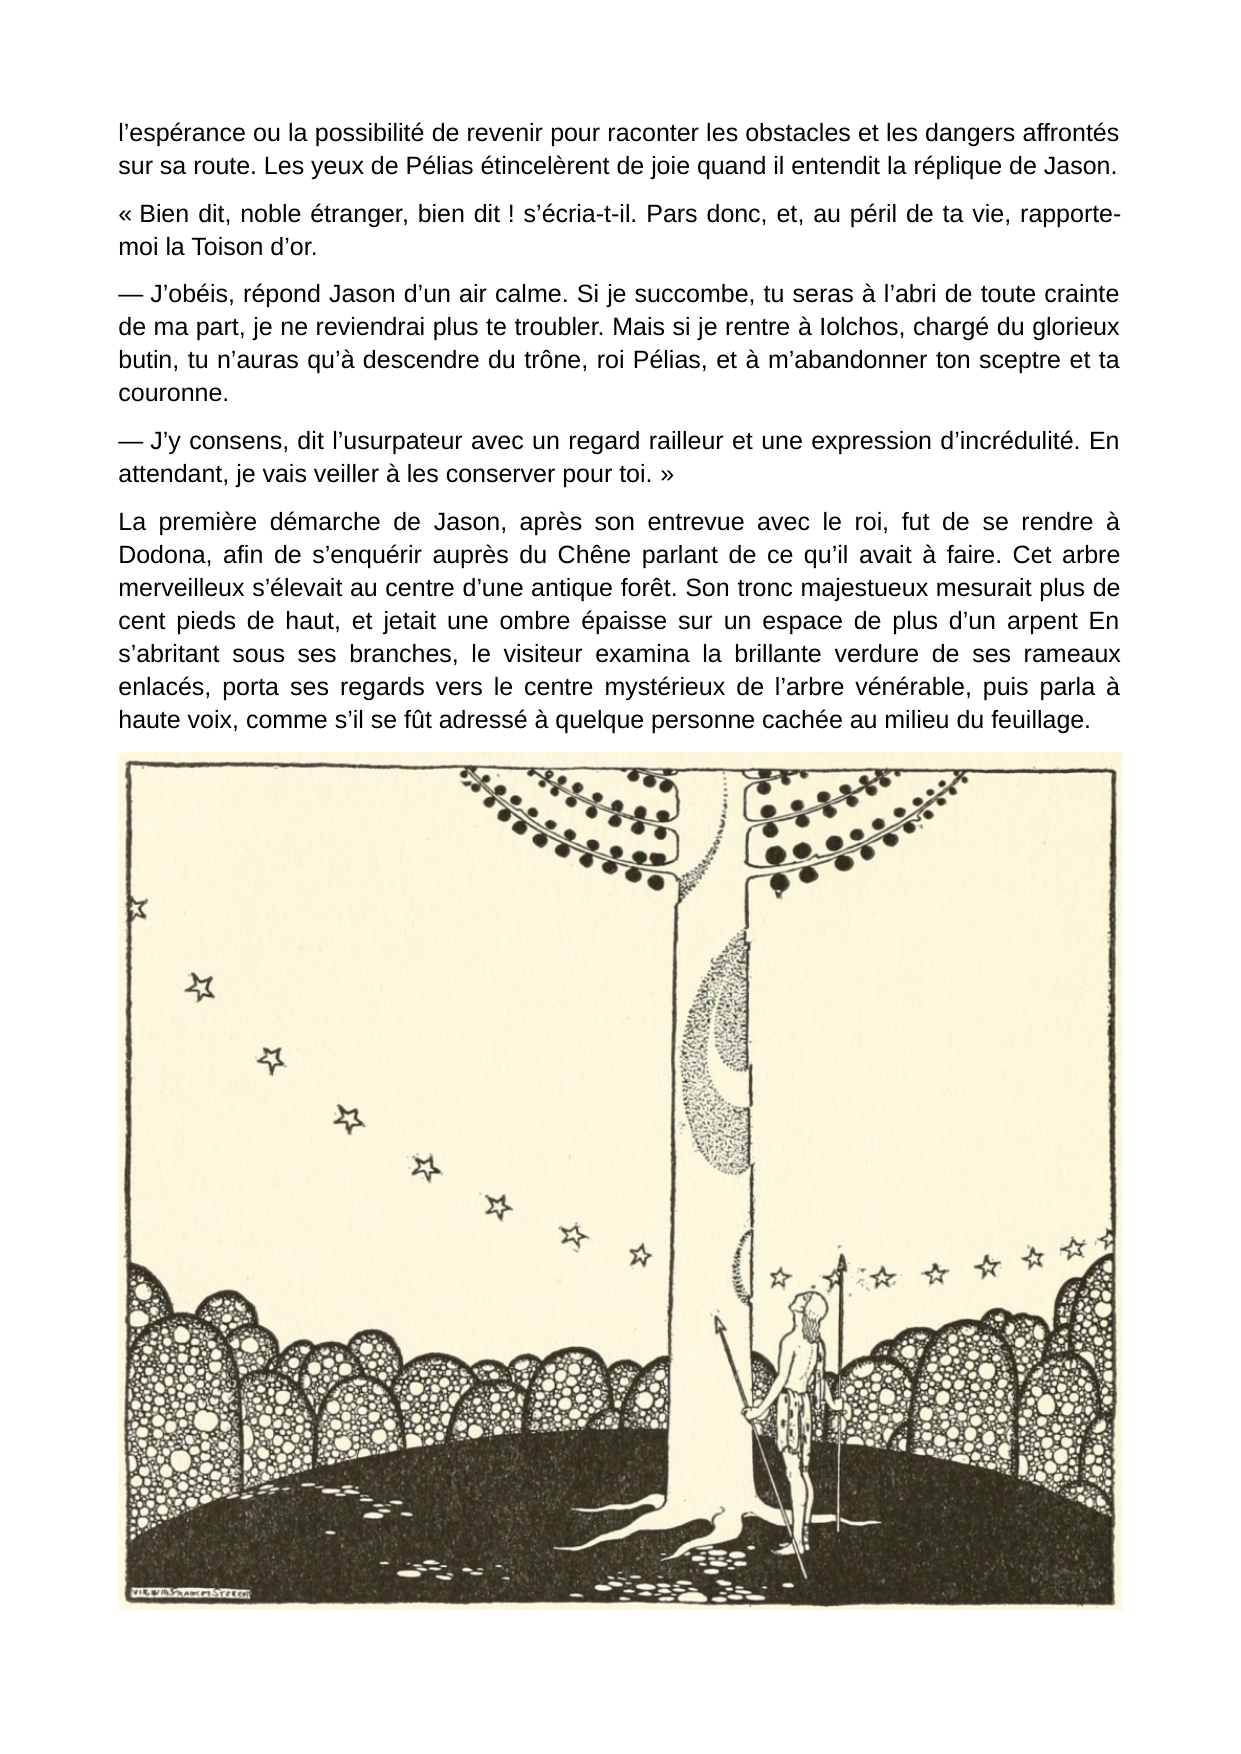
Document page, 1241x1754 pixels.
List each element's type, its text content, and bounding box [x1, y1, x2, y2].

text — J’y consens, dit l’usurpateur avec un regard railleur et une expression d’incrédulité. En attendant, je vais veiller à les conserver pour toi. » [118, 426, 1122, 488]
text — J’obéis, répond Jason d’un air calme. Si je succombe, tu seras à l’abri de toute crainte de ma part, je ne reviendrai plus te troubler. Mais si je rentre à Iolchos, chargé du glorieux butin, tu n’auras qu’à descendre du trône, roi Pélias, et à m’abandonner ton sceptre et ta couronne. [118, 279, 1122, 407]
text l’espérance ou la possibilité de revenir pour raconter les obstacles et les dangers affrontés sur sa route. Les yeux de Pélias étincelèrent de joie quand il entendit la réplique de Jason. [118, 118, 1122, 180]
text La première démarche de Jason, après son entrevue avec le roi, fut de se rendre à Dodona, afin de s’enquérir auprès du Chêne parlant de ce qu’il avait à faire. Cet arbre merveilleux s’élevait au centre d’une antique forêt. Son tronc majestueux mesurait plus de cent pieds de haut, et jetait une ombre épaisse sur un espace de plus d’un arpent En s’abritant sous ses branches, le visiteur examina la brillante verdure de ses rameaux enlacés, porta ses regards vers le centre mystérieux de l’arbre vénérable, puis parla à haute voix, comme s’il se fût adressé à quelque personne cachée au milieu du feuillage. [118, 507, 1122, 733]
picture [118, 752, 1123, 1610]
text « Bien dit, noble étranger, bien dit ! s’écria-t-il. Pars donc, et, au péril de ta vie, rapporte-moi la Toison d’or. [118, 199, 1122, 261]
